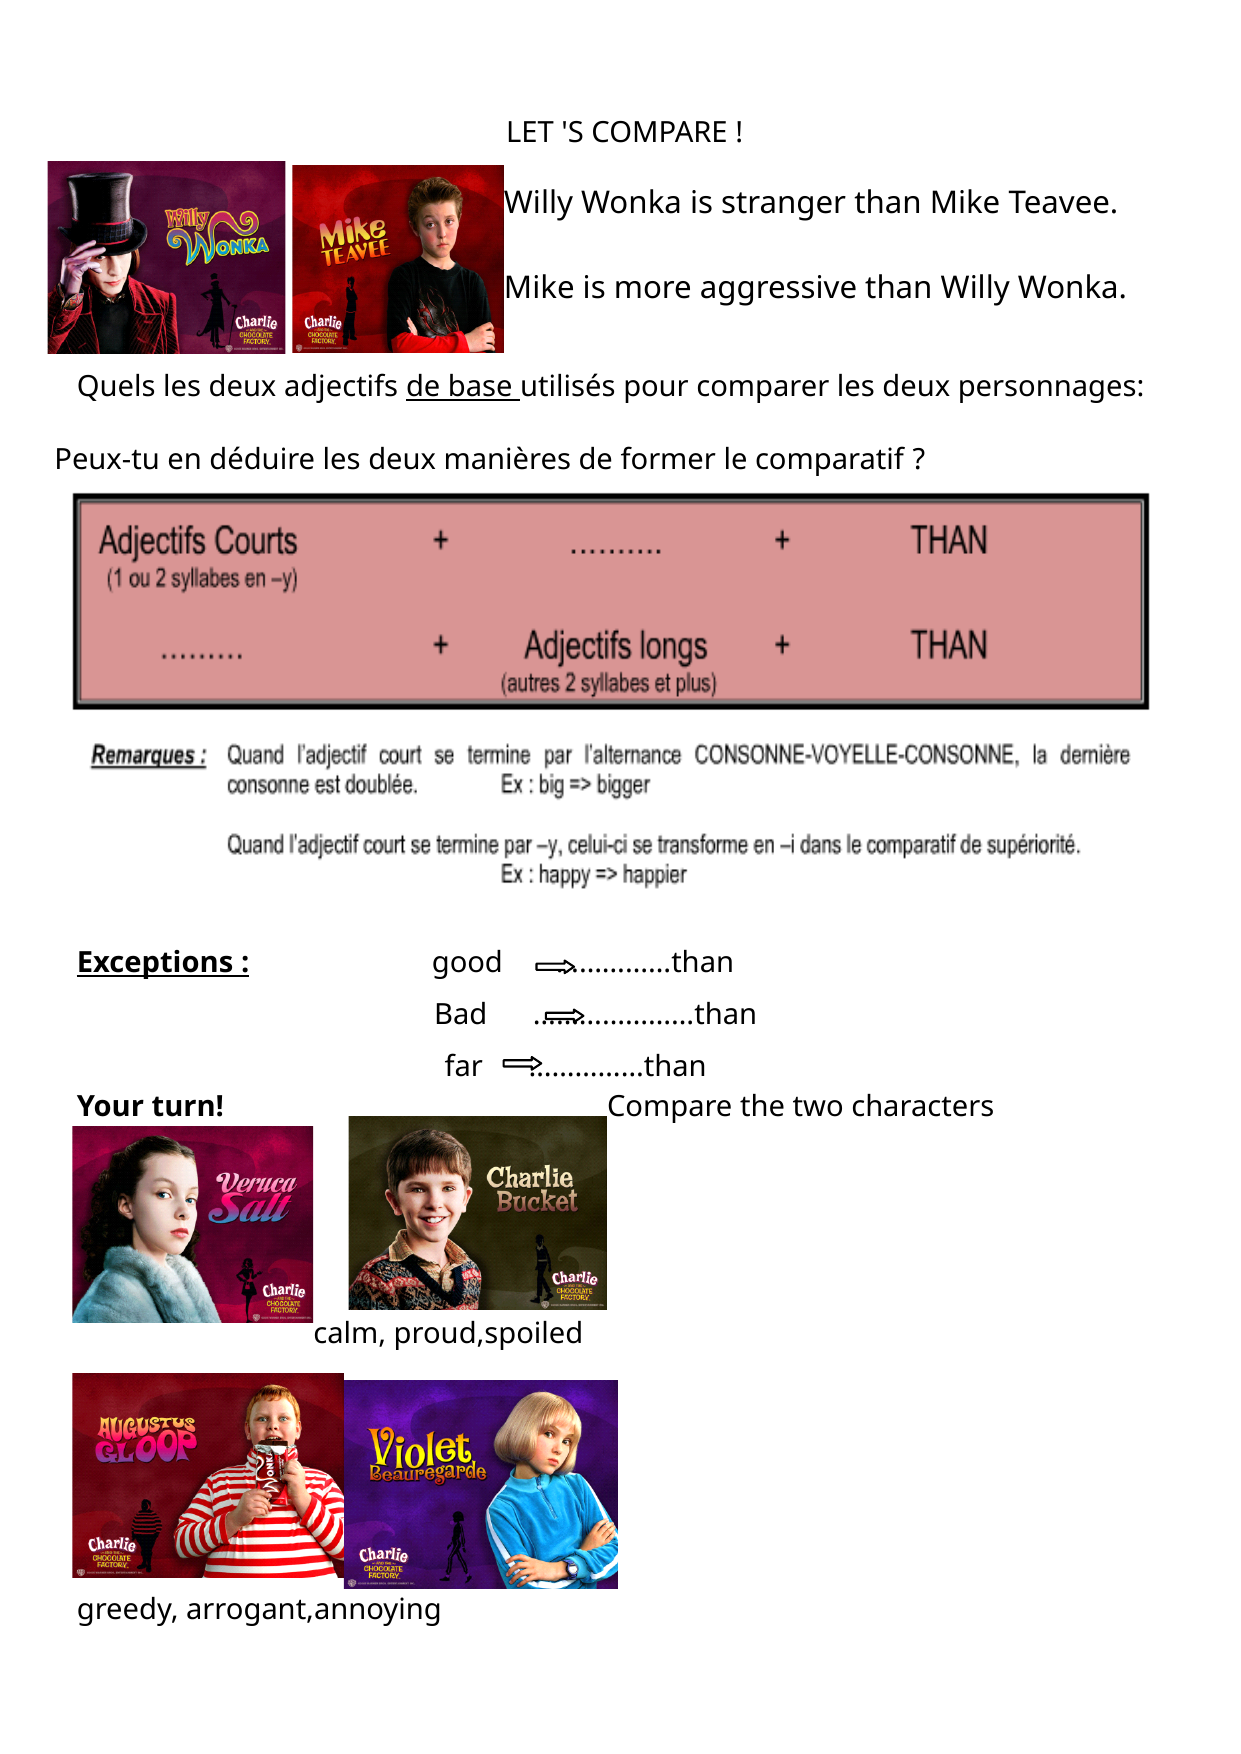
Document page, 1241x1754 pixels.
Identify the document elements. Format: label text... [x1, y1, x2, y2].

text Bad …………………than [77, 993, 1150, 1033]
text Peux-tu en déduire les deux manières de former le comparatif ? [39, 438, 1150, 478]
text Mike is more aggressive than Willy Wonka. [504, 265, 1150, 308]
text LET 'S COMPARE ! [77, 112, 1150, 151]
text Willy Wonka is stranger than Mike Teavee. [504, 180, 1150, 223]
text far ……………than [77, 1045, 1150, 1085]
text calm, proud,spoiled [77, 1312, 1150, 1352]
text Exceptions : good ……………than [77, 941, 1150, 981]
text greedy, arrogant,annoying [77, 1589, 1150, 1628]
text Your turn! Compare the two characters [77, 1085, 1150, 1125]
text Quels les deux adjectifs de base utilisés pour comparer les deux personnages: [77, 365, 1150, 405]
